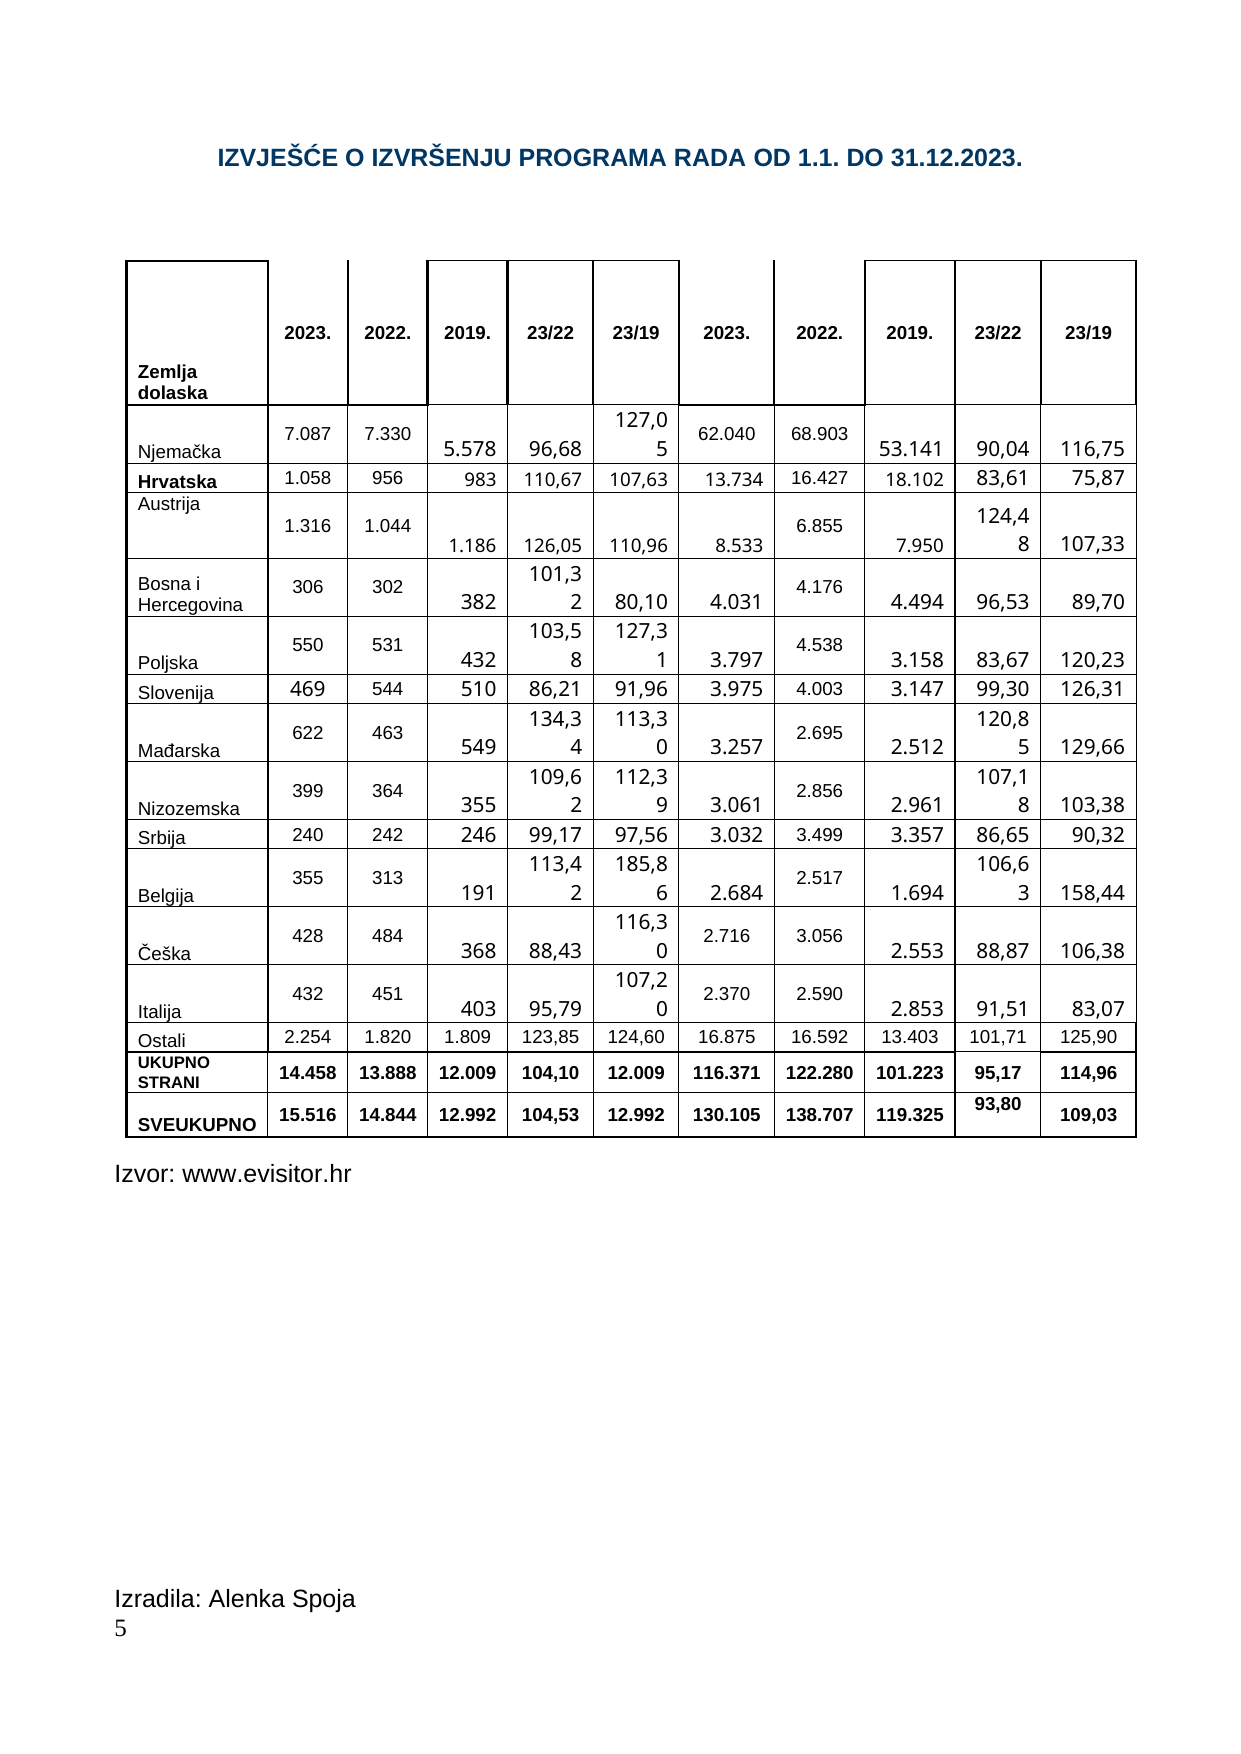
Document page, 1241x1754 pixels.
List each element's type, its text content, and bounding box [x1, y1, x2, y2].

table_cell Poljska [128, 617, 267, 673]
table_cell 107,20 [594, 965, 678, 1022]
table_cell 13.403 [865, 1023, 954, 1051]
table_cell 956 [348, 464, 427, 492]
table_cell Srbija [128, 820, 267, 848]
table_cell 106,38 [1041, 907, 1136, 964]
table_cell 12.992 [428, 1093, 507, 1136]
table_cell 99,17 [508, 820, 593, 848]
table_cell 8.533 [679, 493, 774, 558]
table_cell 158,44 [1041, 849, 1136, 906]
table_cell 2.517 [775, 849, 864, 906]
table_cell 3.147 [865, 675, 954, 703]
table_cell Ostali [128, 1023, 267, 1051]
table_cell 3.061 [679, 762, 774, 819]
table_cell 549 [428, 704, 507, 761]
table_cell 550 [269, 617, 347, 673]
table_cell 242 [348, 820, 427, 848]
table_cell 23/22 [956, 261, 1040, 403]
table_cell 23/22 [509, 261, 592, 403]
table_cell 91,51 [956, 965, 1040, 1022]
table_cell 103,58 [508, 617, 593, 673]
table_cell 119.325 [865, 1093, 954, 1136]
table_cell 109,62 [508, 762, 593, 819]
table_cell 12.009 [428, 1053, 507, 1092]
table_cell 16.592 [775, 1023, 864, 1051]
table_cell 531 [348, 617, 427, 673]
table_cell 428 [269, 907, 347, 964]
table_cell 4.176 [775, 559, 864, 616]
table_cell 110,96 [594, 493, 678, 558]
table_cell 3.032 [679, 820, 774, 848]
table_cell 306 [269, 559, 347, 616]
table_cell 2.684 [679, 849, 774, 906]
table_cell 2022. [349, 260, 426, 403]
table_cell 4.494 [865, 559, 954, 616]
table_cell 116,30 [594, 907, 678, 964]
table_cell 90,04 [956, 405, 1040, 462]
table_cell [1137, 1022, 1161, 1051]
table_cell 134,34 [508, 704, 593, 761]
table_cell 124,48 [956, 493, 1040, 558]
table_cell 7.087 [269, 406, 347, 462]
table_cell 127,31 [594, 617, 678, 673]
table_cell [1137, 703, 1161, 761]
table_cell 2022. [775, 260, 864, 403]
table_cell 75,87 [1041, 464, 1136, 492]
table_cell 124,60 [594, 1023, 678, 1051]
table_cell 125,90 [1041, 1023, 1135, 1051]
table_cell 2023. [680, 260, 773, 403]
table_cell 83,67 [956, 617, 1040, 673]
table_cell 2019. [866, 261, 954, 403]
text Izvor: www.evisitor.hr [114, 1159, 1126, 1188]
table_cell [1137, 848, 1161, 906]
table_cell 355 [428, 762, 507, 819]
table_cell 53.141 [865, 405, 954, 462]
table_cell 3.056 [775, 907, 864, 964]
table_cell 2.370 [679, 965, 774, 1022]
table_cell [1137, 463, 1161, 492]
table_cell 14.458 [268, 1053, 347, 1092]
table_cell 109,03 [1041, 1093, 1135, 1136]
table_cell 432 [428, 617, 507, 673]
table_cell 91,96 [594, 675, 678, 703]
table_cell 2.512 [865, 704, 954, 761]
table_cell [1137, 674, 1161, 703]
table_cell 123,85 [508, 1023, 593, 1051]
table_cell 544 [348, 675, 427, 703]
table_cell 113,42 [508, 849, 593, 906]
table_cell [1137, 1092, 1161, 1136]
table_cell 99,30 [956, 675, 1040, 703]
table_cell 122.280 [775, 1053, 864, 1092]
table_cell 113,30 [594, 704, 678, 761]
table_cell 80,10 [594, 559, 678, 616]
table_cell 15.516 [268, 1093, 347, 1136]
table_cell 126,05 [508, 493, 593, 558]
table_cell 97,56 [594, 820, 678, 848]
table_cell 83,07 [1041, 965, 1136, 1022]
table_cell 1.058 [269, 464, 347, 492]
table_cell 2.590 [775, 965, 864, 1022]
table_cell 107,33 [1041, 493, 1136, 558]
table_cell 86,65 [956, 820, 1040, 848]
table_cell Austrija [128, 493, 267, 558]
table_cell 313 [348, 849, 427, 906]
table_cell 116.371 [679, 1053, 774, 1092]
table_cell Italija [128, 965, 267, 1022]
table_cell 106,63 [956, 849, 1040, 906]
table_cell [1137, 819, 1161, 848]
table_cell 96,68 [508, 405, 593, 462]
table_cell 101.223 [865, 1053, 954, 1092]
table_cell 432 [269, 965, 347, 1022]
table_cell 88,43 [508, 907, 593, 964]
table_cell 68.903 [775, 406, 864, 462]
table_cell 1.820 [348, 1023, 427, 1051]
table_cell 112,39 [594, 762, 678, 819]
table_cell 1.809 [428, 1023, 507, 1051]
table_cell Belgija [128, 849, 267, 906]
table_cell 2.254 [269, 1023, 347, 1051]
table_cell Hrvatska [128, 464, 267, 492]
table_cell 382 [428, 559, 507, 616]
table_header Zemlja dolaska [128, 262, 267, 403]
table_cell 246 [428, 820, 507, 848]
table_cell [1137, 616, 1161, 673]
table_cell [1137, 558, 1161, 616]
table_cell 983 [428, 464, 507, 492]
table_cell [1137, 291, 1161, 319]
table_cell 5.578 [428, 405, 507, 462]
table_cell 120,23 [1041, 617, 1136, 673]
table_cell 127,05 [594, 405, 678, 462]
table_cell 130.105 [679, 1093, 774, 1136]
table_cell 3.158 [865, 617, 954, 673]
table_cell 95,17 [956, 1052, 1040, 1092]
table_cell 101,32 [508, 559, 593, 616]
table_cell 469 [269, 675, 347, 703]
table_cell 1.186 [428, 493, 507, 558]
table_cell 83,61 [956, 464, 1040, 492]
table_cell [1137, 374, 1161, 403]
table_cell 104,10 [508, 1053, 593, 1092]
table_cell 88,87 [956, 907, 1040, 964]
table_cell 185,86 [594, 849, 678, 906]
table_cell Slovenija [128, 675, 267, 703]
table_cell 403 [428, 965, 507, 1022]
table_cell 110,67 [508, 464, 593, 492]
table_cell 2.961 [865, 762, 954, 819]
table_cell Nizozemska [128, 762, 267, 819]
table_cell 2.853 [865, 965, 954, 1022]
table_cell 355 [269, 849, 347, 906]
table_cell 129,66 [1041, 704, 1136, 761]
table_cell 116,75 [1041, 405, 1136, 462]
table_cell 89,70 [1041, 559, 1136, 616]
table_cell 191 [428, 849, 507, 906]
table_cell 7.330 [348, 406, 427, 462]
table_cell 3.975 [679, 675, 774, 703]
table_cell 126,31 [1041, 675, 1136, 703]
table_cell [1137, 260, 1161, 291]
table_cell 101,71 [956, 1023, 1040, 1051]
table_cell 13.888 [348, 1053, 427, 1092]
table_cell 16.427 [775, 464, 864, 492]
table_cell [1137, 404, 1161, 462]
table_cell [1137, 1051, 1161, 1092]
table_cell 120,85 [956, 704, 1040, 761]
table_cell 622 [269, 704, 347, 761]
table_cell 4.538 [775, 617, 864, 673]
table_cell 96,53 [956, 559, 1040, 616]
table_cell 107,63 [594, 464, 678, 492]
table_cell 3.357 [865, 820, 954, 848]
table_cell 510 [428, 675, 507, 703]
table_cell SVEUKUPNO [128, 1093, 267, 1136]
table_cell 16.875 [679, 1023, 774, 1051]
table_cell 3.257 [679, 704, 774, 761]
table_cell 302 [348, 559, 427, 616]
table_cell 399 [269, 762, 347, 819]
table_cell 86,21 [508, 675, 593, 703]
table_cell 2019. [429, 261, 506, 403]
table_cell 3.499 [775, 820, 864, 848]
table_cell 93,80 [956, 1093, 1040, 1136]
table_cell 13.734 [679, 464, 774, 492]
table_cell 12.992 [594, 1093, 678, 1136]
table_cell 1.044 [348, 493, 427, 558]
table_cell 368 [428, 907, 507, 964]
table_cell [1137, 492, 1161, 558]
table_cell 2.716 [679, 907, 774, 964]
table_cell [1137, 906, 1161, 964]
table_cell 7.950 [865, 493, 954, 558]
table_cell 23/19 [594, 261, 678, 403]
table_cell 62.040 [679, 406, 774, 462]
table_cell 6.855 [775, 493, 864, 558]
table_cell 18.102 [865, 464, 954, 492]
table_cell 104,53 [508, 1093, 593, 1136]
table_cell 463 [348, 704, 427, 761]
table_cell 240 [269, 820, 347, 848]
table_cell 2.695 [775, 704, 864, 761]
table_cell Mađarska [128, 704, 267, 761]
table_cell 107,18 [956, 762, 1040, 819]
table_cell 364 [348, 762, 427, 819]
table_cell 1.316 [269, 493, 347, 558]
table_cell [1137, 964, 1161, 1022]
table_cell Češka [128, 907, 267, 964]
table_cell 4.031 [679, 559, 774, 616]
table_cell [1137, 319, 1161, 347]
table_cell Bosna i Hercegovina [128, 559, 267, 616]
table_cell 23/19 [1042, 261, 1135, 403]
table_cell 2.856 [775, 762, 864, 819]
table_cell 103,38 [1041, 762, 1136, 819]
table_cell 4.003 [775, 675, 864, 703]
table_cell 2023. [269, 260, 347, 403]
table_cell 3.797 [679, 617, 774, 673]
table_cell [1137, 761, 1161, 819]
table_cell [1137, 347, 1161, 374]
table_cell 95,79 [508, 965, 593, 1022]
table_cell UKUPNO STRANI [128, 1053, 267, 1092]
table_cell 1.694 [865, 849, 954, 906]
table_cell 451 [348, 965, 427, 1022]
table_cell 114,96 [1041, 1053, 1135, 1092]
table_cell 14.844 [348, 1093, 427, 1136]
table_cell 484 [348, 907, 427, 964]
table_cell 2.553 [865, 907, 954, 964]
table_cell 138.707 [775, 1093, 864, 1136]
table_cell 90,32 [1041, 820, 1136, 848]
table_cell 12.009 [594, 1053, 678, 1092]
table_cell Njemačka [128, 406, 267, 462]
